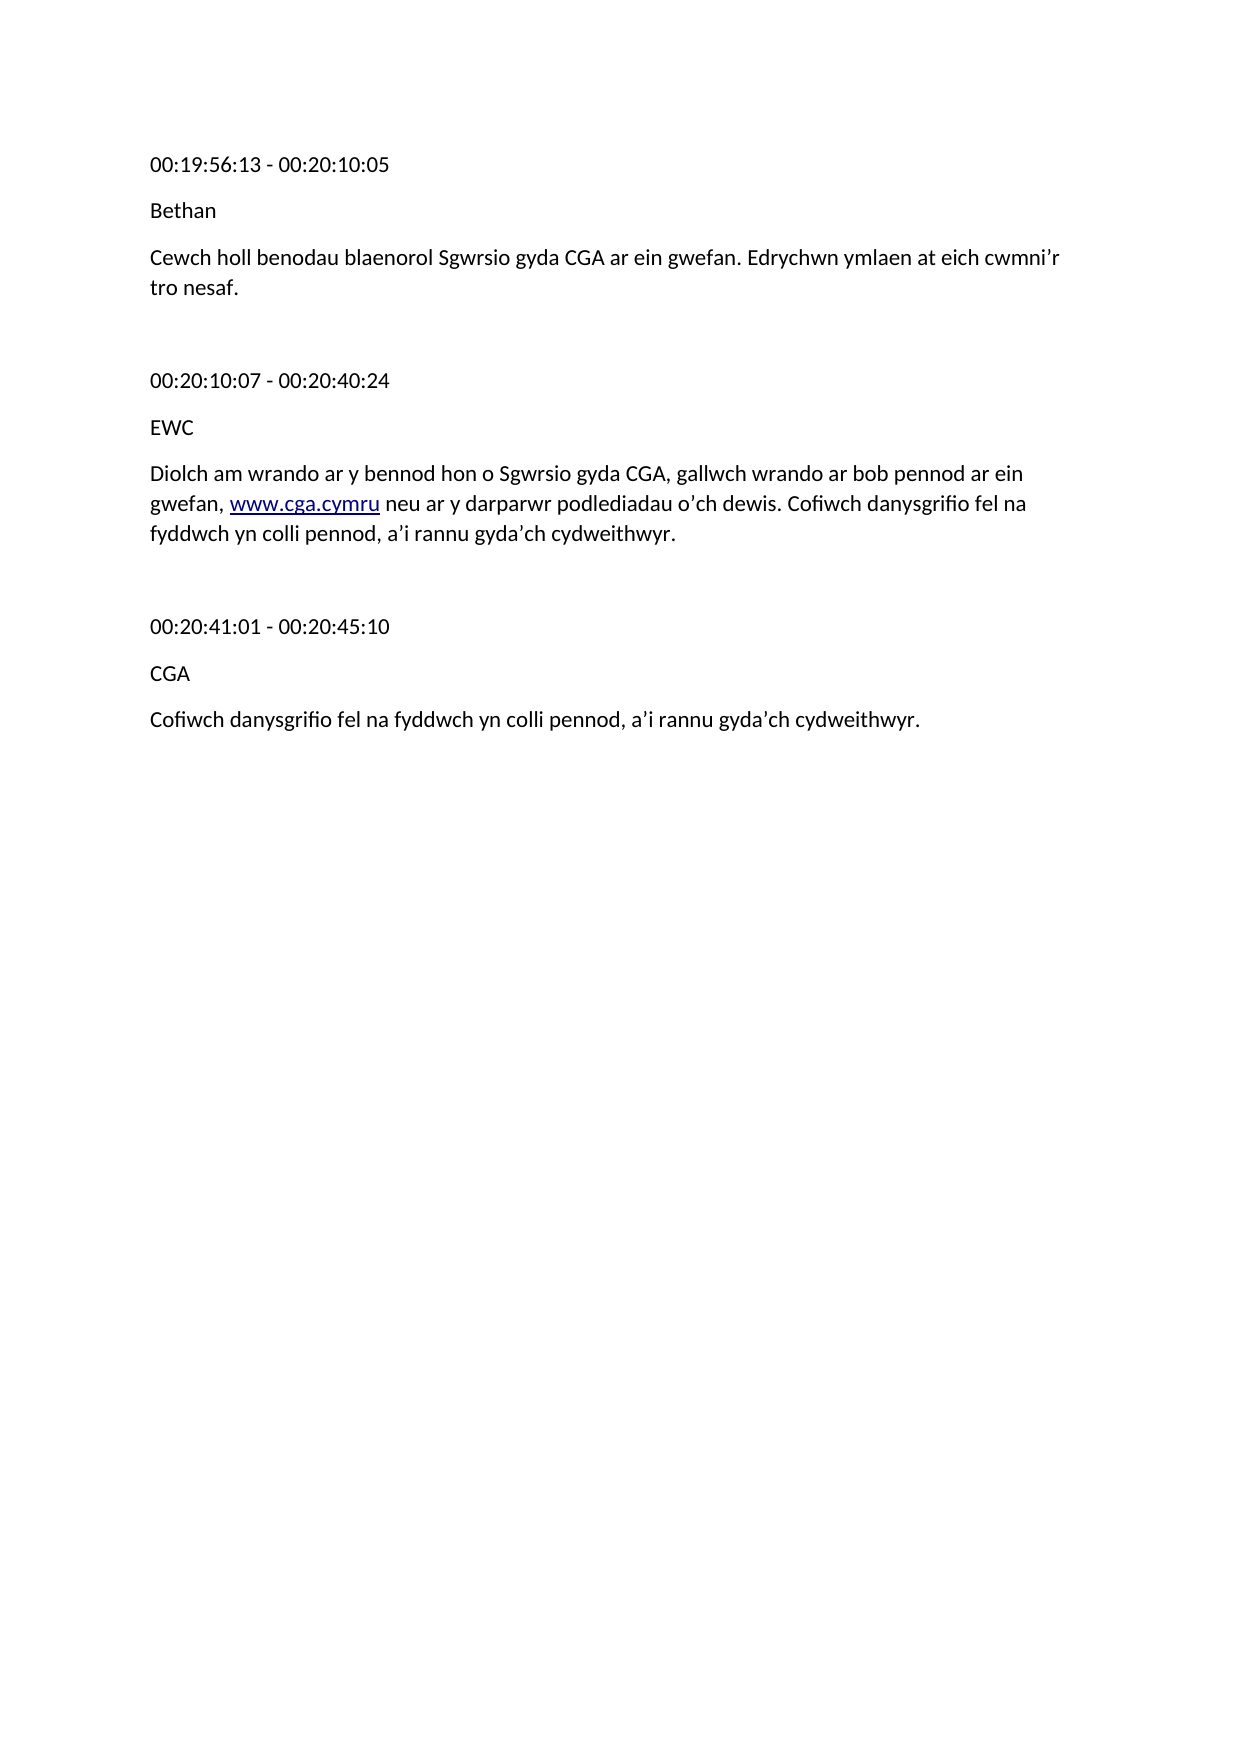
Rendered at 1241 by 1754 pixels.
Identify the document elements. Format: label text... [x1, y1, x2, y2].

text Bethan [150, 197, 1090, 224]
text 00:20:10:07 - 00:20:40:24 [150, 366, 1090, 394]
text CGA [150, 659, 1090, 687]
text Cofiwch danysgrifio fel na fyddwch yn colli pennod, a’i rannu gyda’ch cydweithwyr. [150, 705, 1090, 733]
text 00:20:41:01 - 00:20:45:10 [150, 612, 1090, 640]
text EWC [150, 413, 1090, 441]
text Cewch holl benodau blaenorol Sgwrsio gyda CGA ar ein gwefan. Edrychwn ymlaen at eich cwmni’r tro nesaf. [150, 243, 1090, 301]
text Diolch am wrando ar y bennod hon o Sgwrsio gyda CGA, gallwch wrando ar bob pennod ar ein gwefan, www.cga.cymru neu ar y darparwr podlediadau o’ch dewis. Cofiwch danysgrifio fel na fyddwch yn colli pennod, a’i rannu gyda’ch cydweithwyr. [150, 459, 1090, 547]
text 00:19:56:13 - 00:20:10:05 [150, 150, 1090, 178]
